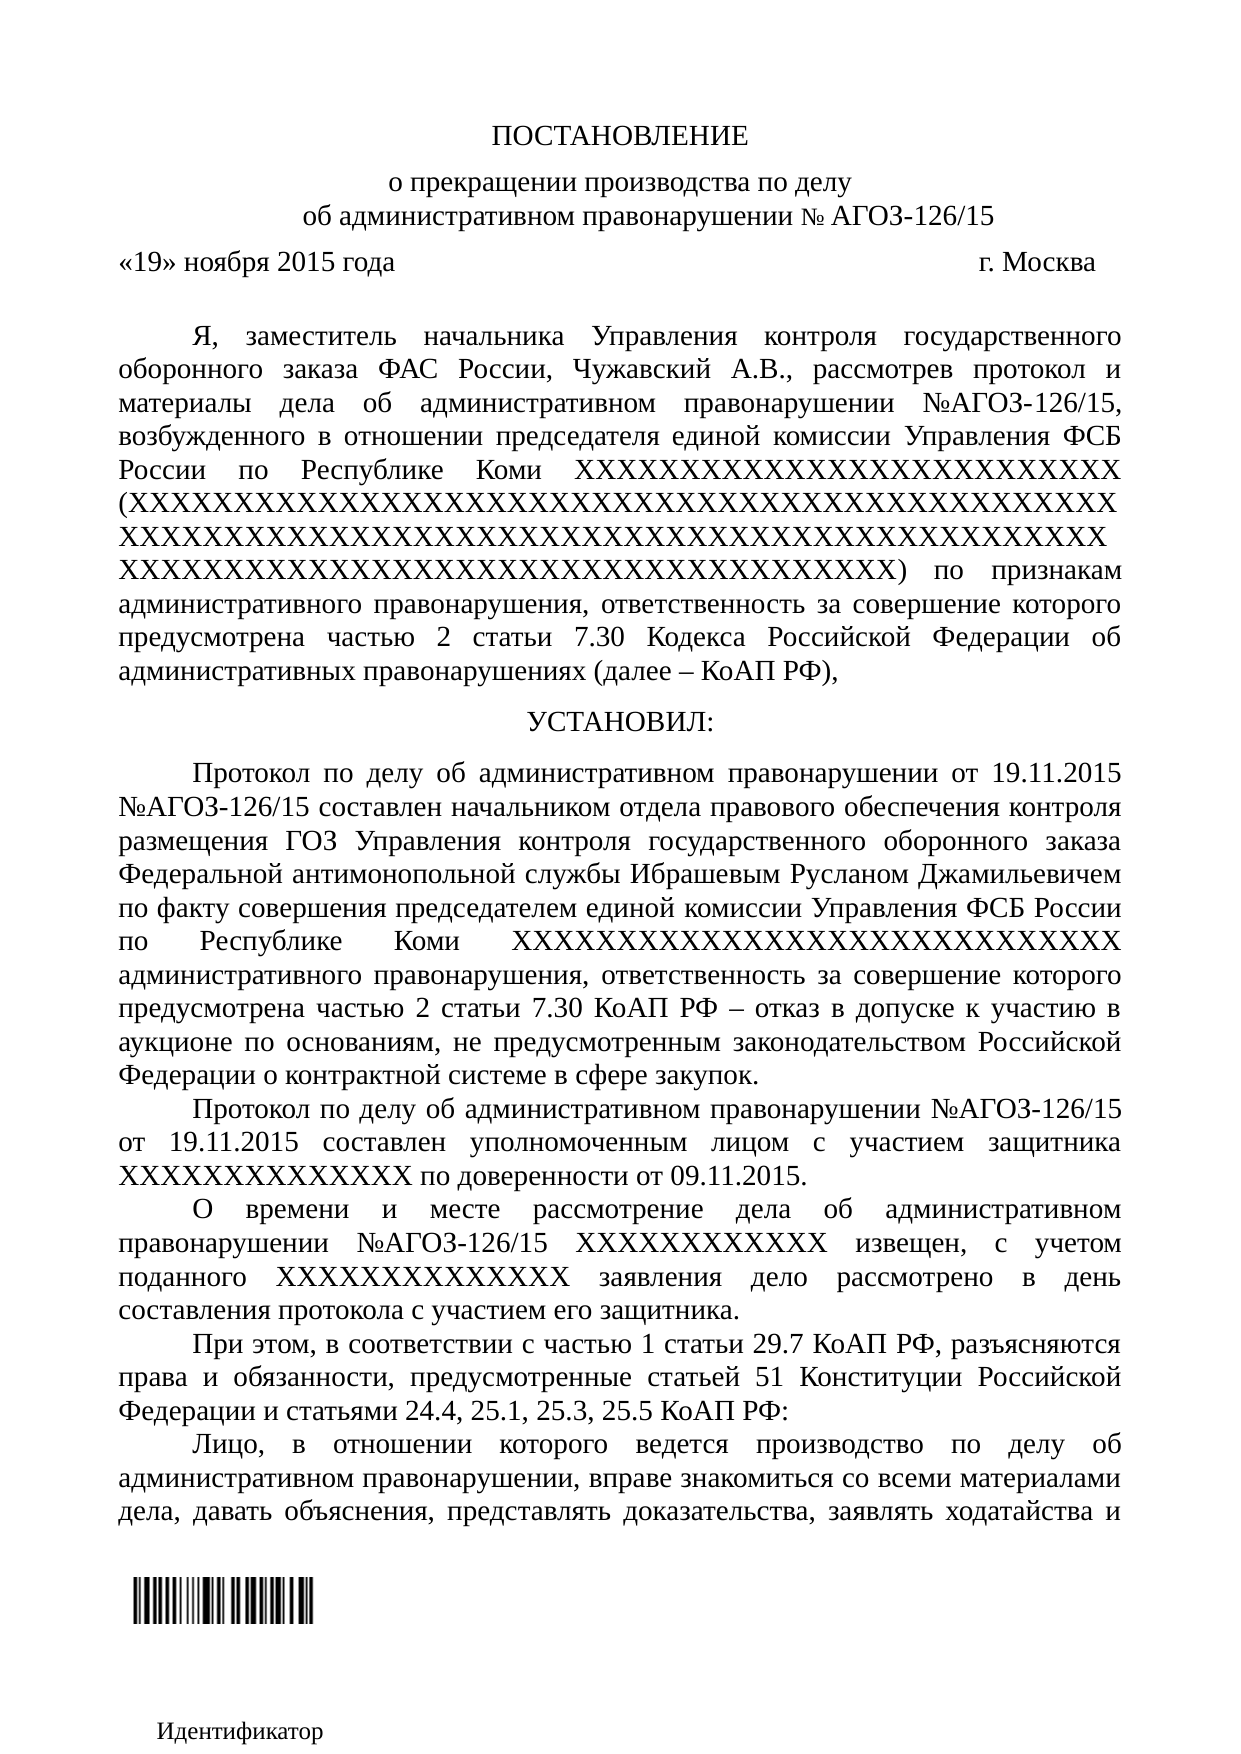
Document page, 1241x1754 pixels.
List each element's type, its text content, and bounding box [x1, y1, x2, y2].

text Протокол по делу об административном правонарушении от 19.11.2015 №АГОЗ-126/15 составлен начальником отдела правового обеспечения контроля размещения ГОЗ Управления контроля государственного оборонного заказа Федеральной антимонопольной службы Ибрашевым Русланом Джамильевичем по факту совершения председателем единой комиссии Управления ФСБ России по Республике Коми XXXXXXXXXXXXXXXXXXXXXXXXXXXXX административного правонарушения, ответственность за совершение которого предусмотрена частью 2 статьи 7.30 КоАП РФ – отказ в допуске к участию в аукционе по основаниям, не предусмотренным законодательством Российской Федерации о контрактной системе в сфере закупок. [118, 756, 1122, 1091]
text ПОСТАНОВЛЕНИЕ [118, 118, 1122, 152]
text о прекращении производства по делу [118, 164, 1122, 198]
text О времени и месте рассмотрение дела об административном правонарушении №АГОЗ-126/15 XXXXXXXXXXXX извещен, с учетом поданного XXXXXXXXXXXXXX заявления дело рассмотрено в день составления протокола с участием его защитника. [118, 1192, 1122, 1326]
text об административном правонарушении № АГОЗ-126/15 [118, 198, 1122, 232]
text Протокол по делу об административном правонарушении №АГОЗ-126/15 от 19.11.2015 составлен уполномоченным лицом с участием защитника XXXXXXXXXXXXXX по доверенности от 09.11.2015. [118, 1091, 1122, 1192]
text При этом, в соответствии с частью 1 статьи 29.7 КоАП РФ, разъясняются права и обязанности, предусмотренные статьей 51 Конституции Российской Федерации и статьями 24.4, 25.1, 25.3, 25.5 КоАП РФ: [118, 1326, 1122, 1426]
text Лицо, в отношении которого ведется производство по делу об административном правонарушении, вправе знакомиться со всеми материалами дела, давать объяснения, представлять доказательства, заявлять ходатайства и [118, 1426, 1122, 1527]
text УСТАНОВИЛ: [118, 704, 1122, 738]
text «19» ноября 2015 года г. Москва [118, 244, 1122, 277]
picture [118, 1577, 331, 1624]
text Я, заместитель начальника Управления контроля государственного оборонного заказа ФАС России, Чужавский А.В., рассмотрев протокол и материалы дела об административном правонарушении №АГОЗ-126/15, возбужденного в отношении председателя единой комиссии Управления ФСБ России по Республике Коми XXXXXXXXXXXXXXXXXXXXXXXXXX (XXXXXXXXXXXXXXXXXXXXXXXXXXXXXXXXXXXXXXXXXXXXXXXXXXXXXXXXXXXXXXXXXXXXXXXXXXXXXXXXXXXXXXXXXXXXXXXXXXXXXXXXXXXXXXXXXXXXXXXXXXXXXXXXXXX) по признакам административного правонарушения, ответственность за совершение которого предусмотрена частью 2 статьи 7.30 Кодекса Российской Федерации об административных правонарушениях (далее – КоАП РФ), [118, 318, 1122, 687]
